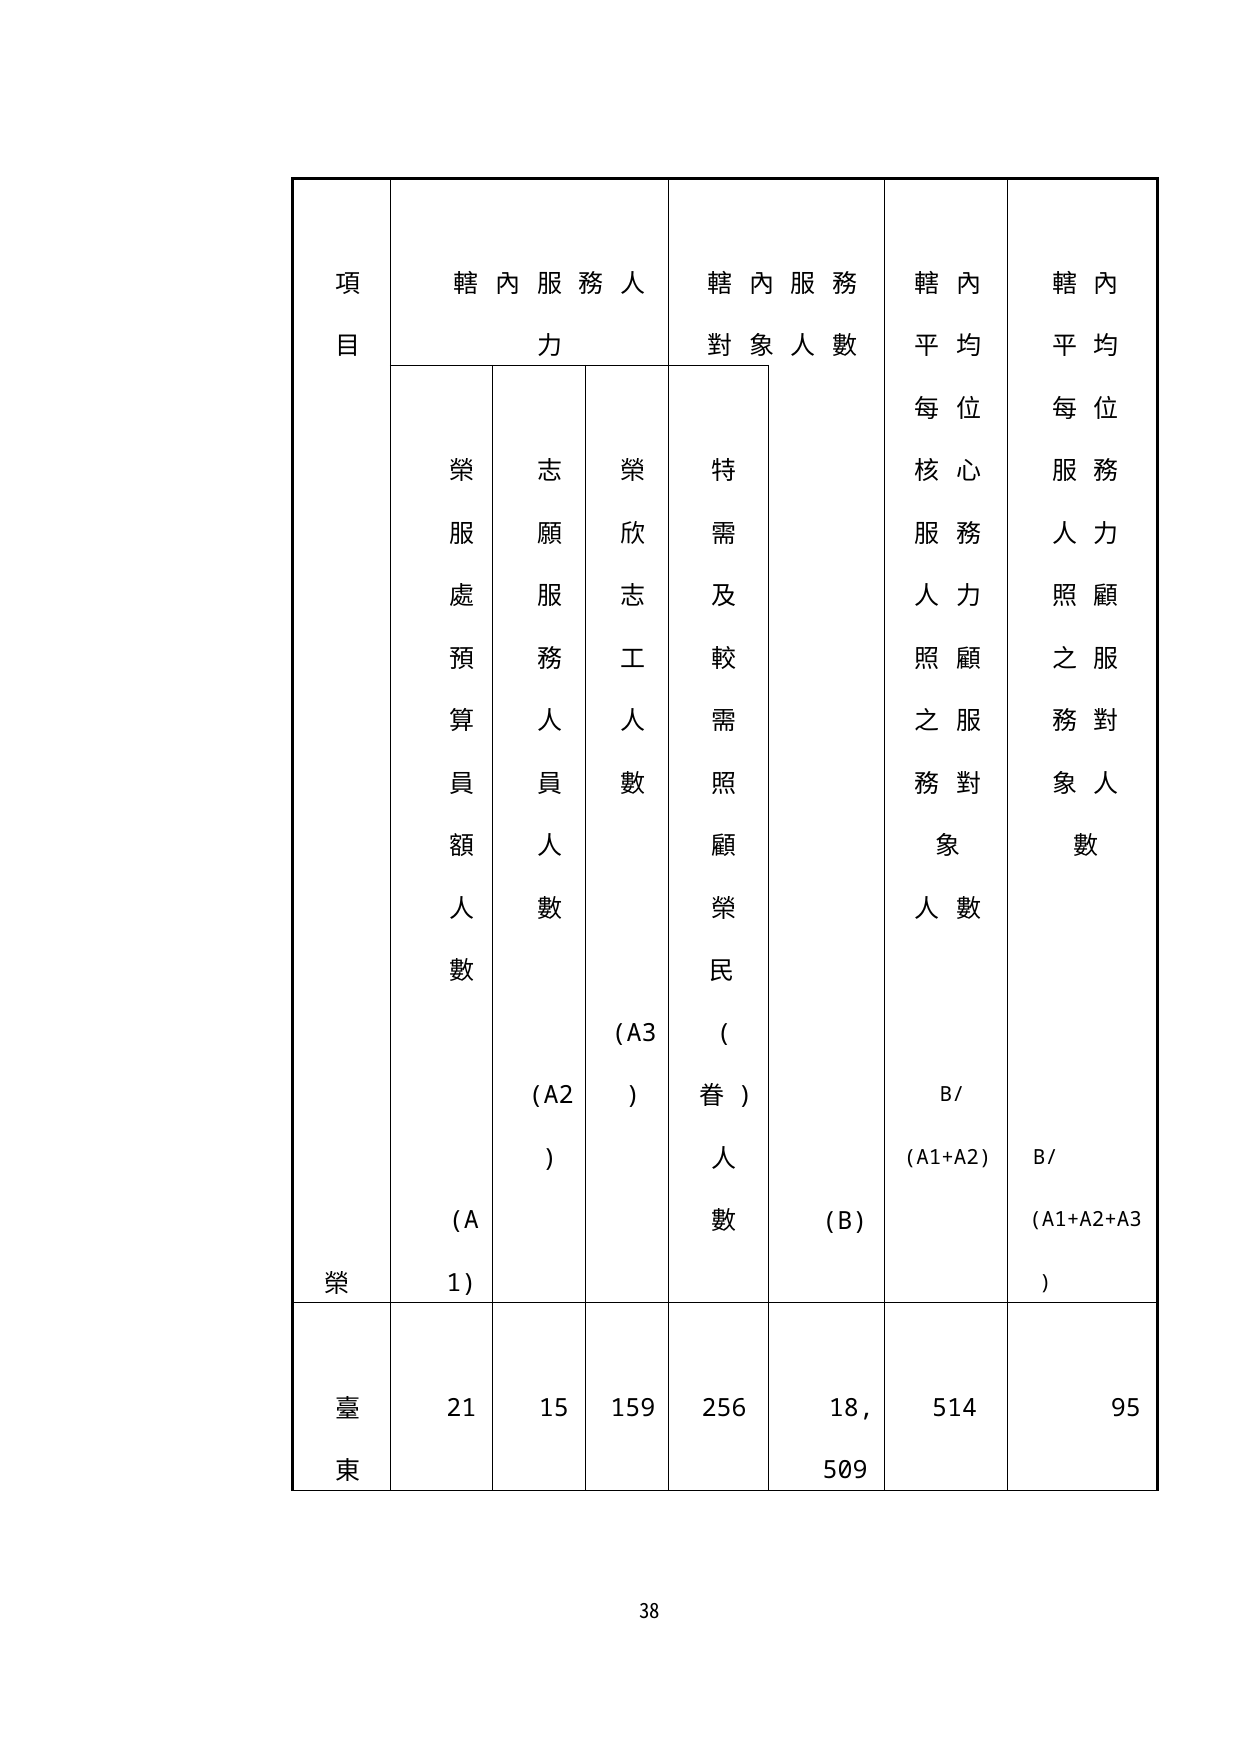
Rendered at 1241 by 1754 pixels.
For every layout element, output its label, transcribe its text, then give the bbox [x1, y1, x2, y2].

table_cell 256 [669, 1303, 768, 1490]
table_header 轄內服務人力 [391, 180, 668, 365]
table_cell 514 [885, 1303, 1007, 1490]
table_cell 特需及 較需照顧榮民(眷) 人數 [669, 366, 768, 1302]
table_cell 臺東 [294, 1303, 390, 1490]
table_header 項目 榮服處 [294, 180, 390, 1302]
table_cell 159 [586, 1303, 668, 1490]
table_cell 志願服務人員 人數 (A2) [493, 366, 585, 1302]
table_header 轄內平均 每位服務人力照顧之服務對象人數 B/(A1+A2+A3) [1008, 180, 1156, 1302]
table_cell 榮欣志工人數 (A3) [586, 366, 668, 1302]
table_cell 15 [493, 1303, 585, 1490]
table_cell 榮服處 預算員額人數 (A1) [391, 366, 492, 1302]
table_cell (B) [769, 365, 884, 1302]
table_cell 18,509 [769, 1303, 884, 1490]
table_header 轄內服務 對象人數 [669, 180, 884, 365]
table_header 轄內平均 每位核心服務人力照顧之服務對象 人數 B/(A1+A2) [885, 180, 1007, 1302]
table_cell 95 [1008, 1303, 1156, 1490]
table_cell 21 [391, 1303, 492, 1490]
